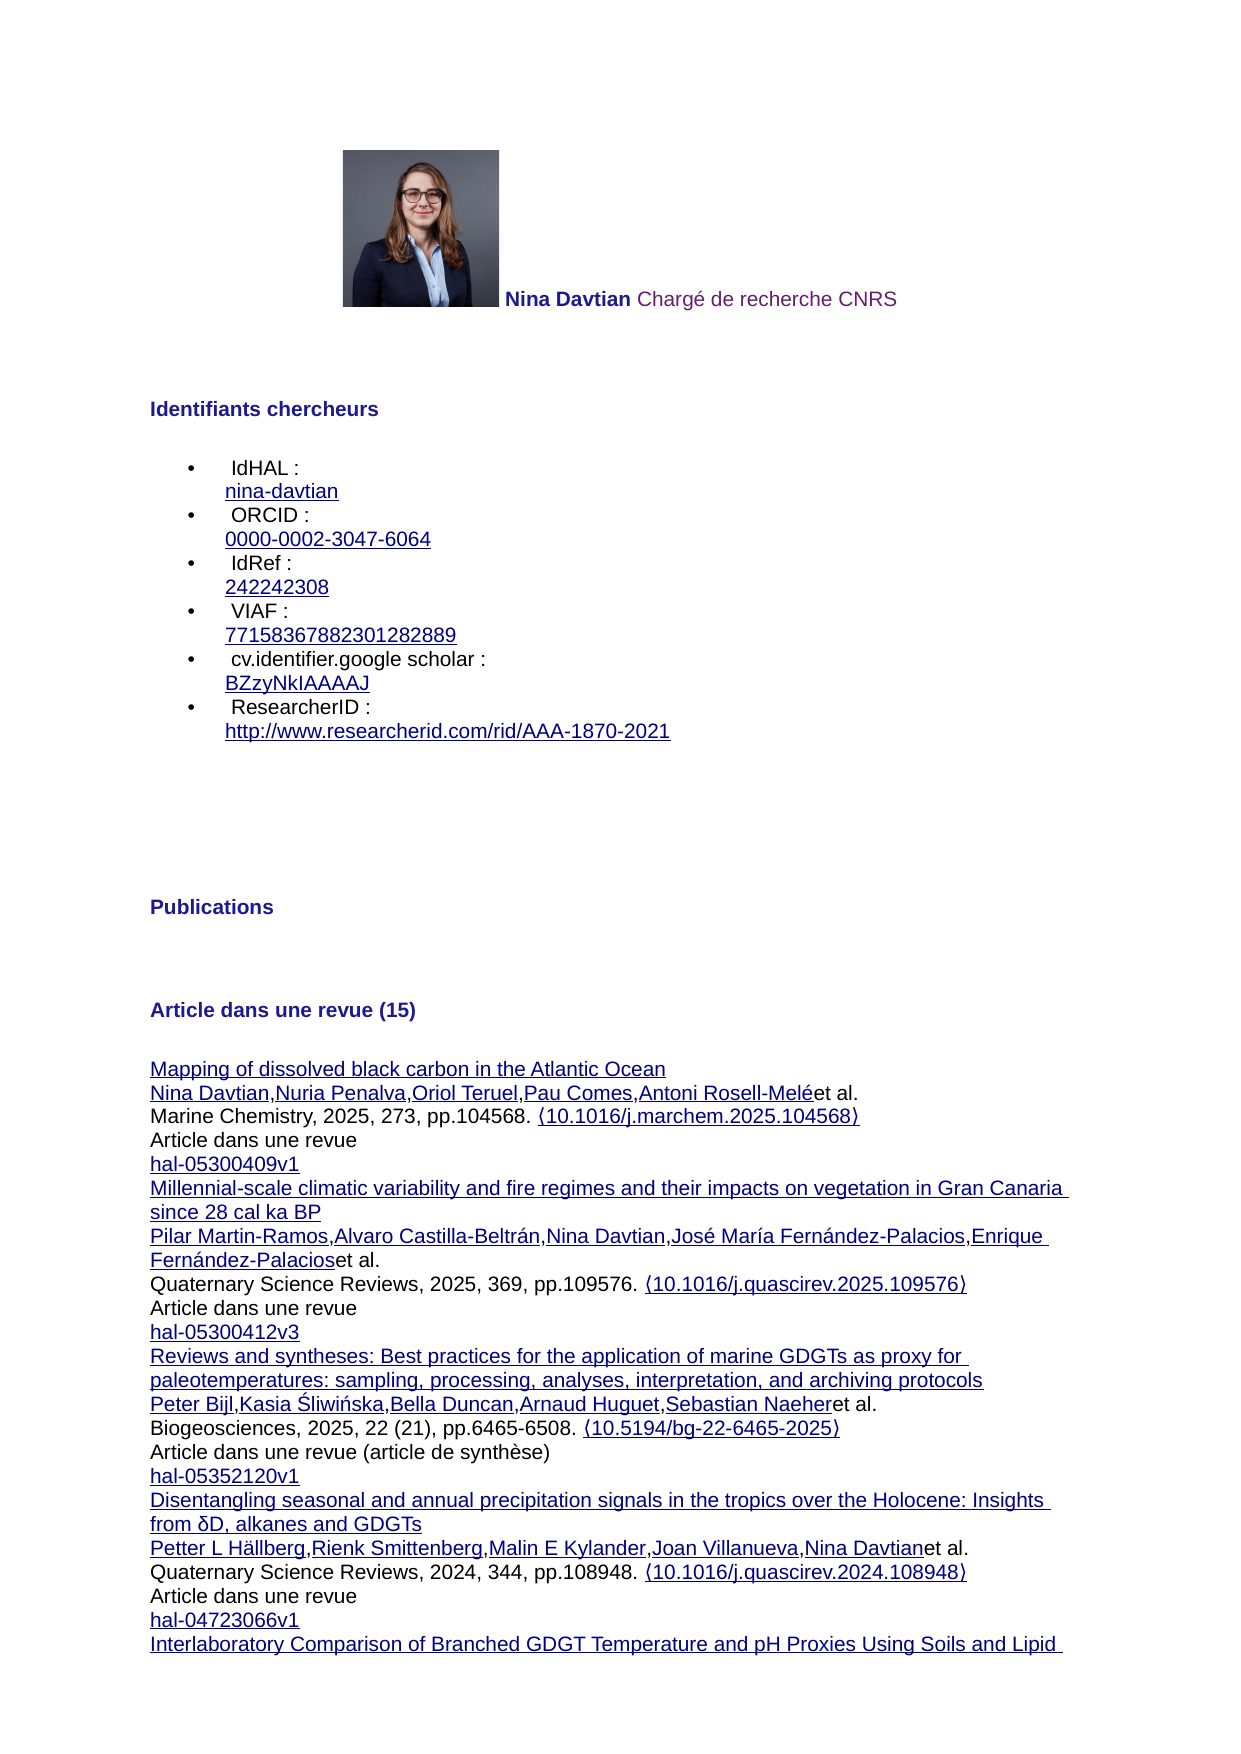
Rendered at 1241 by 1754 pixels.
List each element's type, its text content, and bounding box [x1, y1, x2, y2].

list ORCID : [187, 503, 1090, 527]
table_cell Disentangling seasonal and annual precipitation signals in the tropics over the Holocene: Insights from δD, alkanes and GDGTs Petter L Hällberg,Rienk Smittenberg,Malin E Kylander,Joan Villanueva,Nina Davtianet al. Quaternary Science Reviews, 2024, 344, pp.108948. ⟨10.1016/j.quascirev.2024.108948⟩ Article dans une revue hal-04723066v1 [150, 1488, 1090, 1631]
subtitle Nina Davtian Chargé de recherche CNRS [150, 150, 1090, 311]
subtitle Publications [150, 895, 1090, 919]
table_cell Reviews and syntheses: Best practices for the application of marine GDGTs as proxy for paleotemperatures: sampling, processing, analyses, interpretation, and archiving protocols Peter Bijl,Kasia Śliwińska,Bella Duncan,Arnaud Huguet,Sebastian Naeheret al. Biogeosciences, 2025, 22 (21), pp.6465-6508. ⟨10.5194/bg-22-6465-2025⟩ Article dans une revue (article de synthèse) hal-05352120v1 [150, 1344, 1090, 1488]
list 77158367882301282889 [187, 623, 1090, 647]
subtitle Article dans une revue (15) [150, 998, 1090, 1022]
list VIAF : [187, 599, 1090, 623]
list BZzyNkIAAAAJ [187, 671, 1090, 695]
table_cell Interlaboratory Comparison of Branched GDGT Temperature and pH Proxies Using Soils and Lipid [150, 1631, 1090, 1655]
list cv.identifier.google scholar : [187, 647, 1090, 671]
list 242242308 [187, 575, 1090, 599]
list 0000-0002-3047-6064 [187, 527, 1090, 551]
list nina-davtian [187, 479, 1090, 503]
list http://www.researcherid.com/rid/AAA-1870-2021 [187, 719, 1090, 743]
table_header Mapping of dissolved black carbon in the Atlantic Ocean Nina Davtian,Nuria Penalva,Oriol Teruel,Pau Comes,Antoni Rosell-Meléet al. Marine Chemistry, 2025, 273, pp.104568. ⟨10.1016/j.marchem.2025.104568⟩ Article dans une revue hal-05300409v1 [150, 1056, 1090, 1176]
list ResearcherID : [187, 695, 1090, 719]
list IdHAL : [187, 455, 1090, 479]
picture [342, 150, 500, 307]
subtitle Identifiants chercheurs [150, 397, 1090, 421]
list IdRef : [187, 551, 1090, 575]
table_cell Millennial-scale climatic variability and fire regimes and their impacts on vegetation in Gran Canaria since 28 cal ka BP Pilar Martin-Ramos,Alvaro Castilla-Beltrán,Nina Davtian,José María Fernández-Palacios,Enrique Fernández-Palacioset al. Quaternary Science Reviews, 2025, 369, pp.109576. ⟨10.1016/j.quascirev.2025.109576⟩ Article dans une revue hal-05300412v3 [150, 1176, 1090, 1344]
